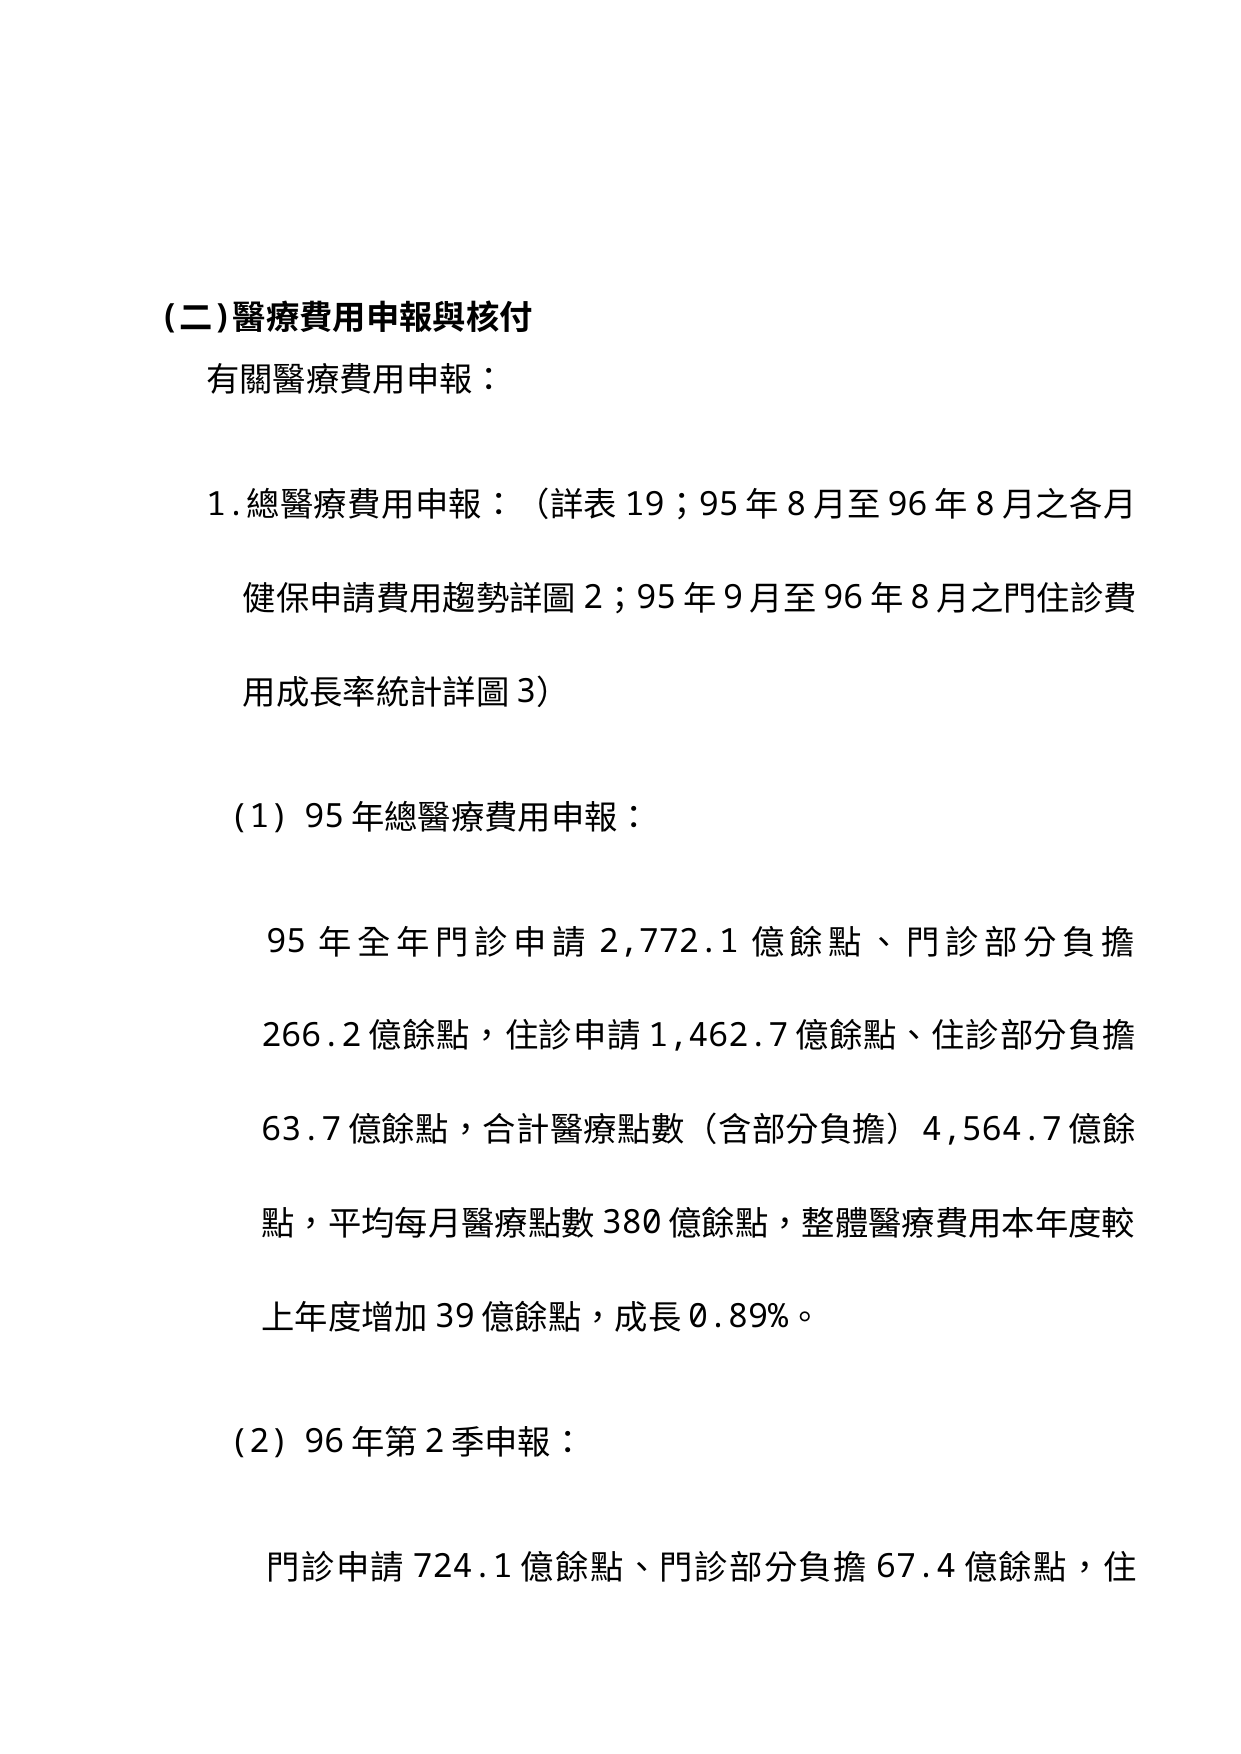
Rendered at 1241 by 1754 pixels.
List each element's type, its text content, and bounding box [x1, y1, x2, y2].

list 95年總醫療費用申報： [229, 773, 1137, 835]
text 95年全年門診申請2,772.1億餘點、門診部分負擔266.2億餘點，住診申請1,462.7億餘點、住診部分負擔63.7億餘點，合計醫療點數（含部分負擔）4,564.7億餘點，平均每月醫療點數380億餘點，整體醫療費用本年度較上年度增加39億餘點，成長0.89%。 [261, 898, 1136, 1335]
text (二)醫療費用申報與核付 [159, 273, 1174, 335]
text 門診申請724.1億餘點、門診部分負擔67.4億餘點，住 [261, 1523, 1137, 1585]
text 1.總醫療費用申報：（詳表19；95年8月至96年8月之各月健保申請費用趨勢詳圖2；95年9月至96年8月之門住診費用成長率統計詳圖3） [206, 460, 1137, 710]
list 96年第2季申報： [229, 1398, 1137, 1460]
text 有關醫療費用申報： [206, 335, 1137, 398]
